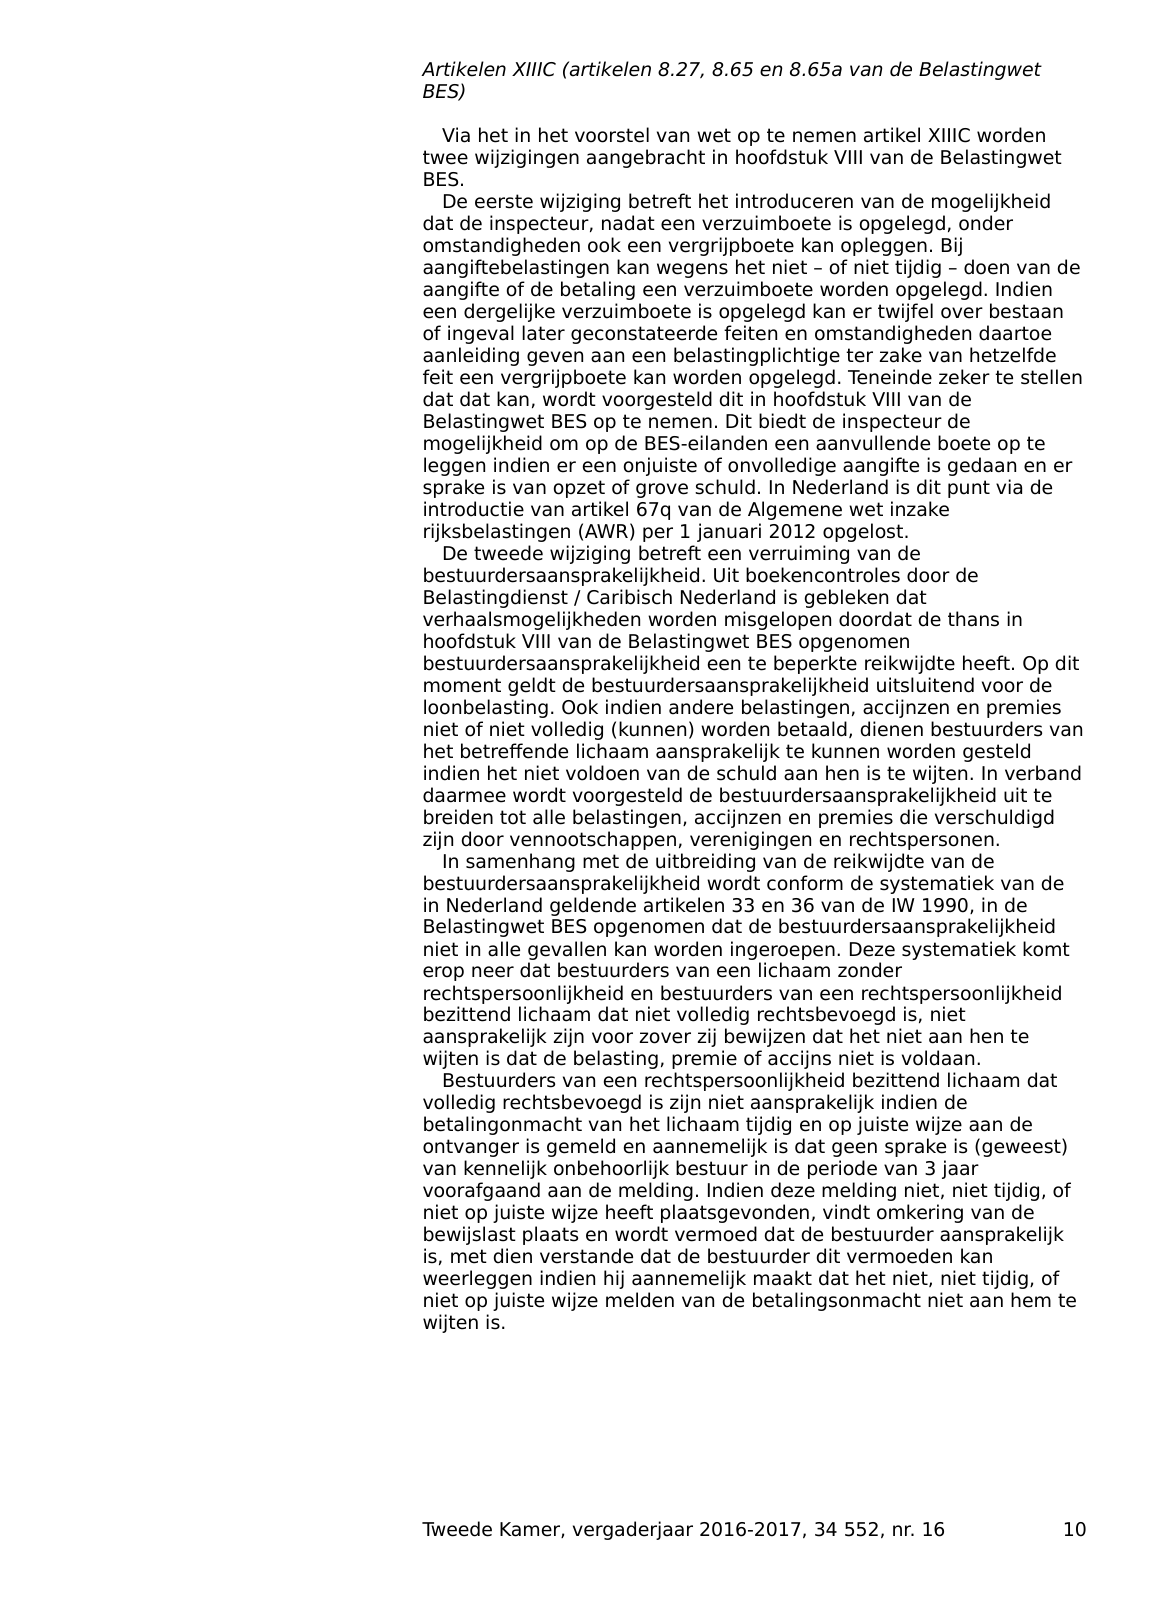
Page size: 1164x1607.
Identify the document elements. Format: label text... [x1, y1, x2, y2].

text In samenhang met de uitbreiding van de reikwijdte van de bestuurdersaansprakelijkheid wordt conform de systematiek van de in Nederland geldende artikelen 33 en 36 van de IW 1990, in de Belastingwet BES opgenomen dat de bestuurdersaansprakelijkheid niet in alle gevallen kan worden ingeroepen. Deze systematiek komt erop neer dat bestuurders van een lichaam zonder rechtspersoonlijkheid en bestuurders van een rechtspersoonlijkheid bezittend lichaam dat niet volledig rechtsbevoegd is, niet aansprakelijk zijn voor zover zij bewijzen dat het niet aan hen te wijten is dat de belasting, premie of accijns niet is voldaan. [422, 851, 1087, 1070]
text De tweede wijziging betreft een verruiming van de bestuurdersaansprakelijkheid. Uit boekencontroles door de Belastingdienst / Caribisch Nederland is gebleken dat verhaalsmogelijkheden worden misgelopen doordat de thans in hoofdstuk VIII van de Belastingwet BES opgenomen bestuurdersaansprakelijkheid een te beperkte reikwijdte heeft. Op dit moment geldt de bestuurdersaansprakelijkheid uitsluitend voor de loonbelasting. Ook indien andere belastingen, accijnzen en premies niet of niet volledig (kunnen) worden betaald, dienen bestuurders van het betreffende lichaam aansprakelijk te kunnen worden gesteld indien het niet voldoen van de schuld aan hen is te wijten. In verband daarmee wordt voorgesteld de bestuurdersaansprakelijkheid uit te breiden tot alle belastingen, accijnzen en premies die verschuldigd zijn door vennootschappen, verenigingen en rechtspersonen. [422, 543, 1087, 851]
subtitle Artikelen XIIIC (artikelen 8.27, 8.65 en 8.65a van de Belastingwet BES) [422, 59, 1087, 103]
text De eerste wijziging betreft het introduceren van de mogelijkheid dat de inspecteur, nadat een verzuimboete is opgelegd, onder omstandigheden ook een vergrijpboete kan opleggen. Bij aangiftebelastingen kan wegens het niet – of niet tijdig – doen van de aangifte of de betaling een verzuimboete worden opgelegd. Indien een dergelijke verzuimboete is opgelegd kan er twijfel over bestaan of ingeval later geconstateerde feiten en omstandigheden daartoe aanleiding geven aan een belastingplichtige ter zake van hetzelfde feit een vergrijpboete kan worden opgelegd. Teneinde zeker te stellen dat dat kan, wordt voorgesteld dit in hoofdstuk VIII van de Belastingwet BES op te nemen. Dit biedt de inspecteur de mogelijkheid om op de BES-eilanden een aanvullende boete op te leggen indien er een onjuiste of onvolledige aangifte is gedaan en er sprake is van opzet of grove schuld. In Nederland is dit punt via de introductie van artikel 67q van de Algemene wet inzake rijksbelastingen (AWR) per 1 januari 2012 opgelost. [422, 191, 1087, 543]
text Bestuurders van een rechtspersoonlijkheid bezittend lichaam dat volledig rechtsbevoegd is zijn niet aansprakelijk indien de betalingonmacht van het lichaam tijdig en op juiste wijze aan de ontvanger is gemeld en aannemelijk is dat geen sprake is (geweest) van kennelijk onbehoorlijk bestuur in de periode van 3 jaar voorafgaand aan de melding. Indien deze melding niet, niet tijdig, of niet op juiste wijze heeft plaatsgevonden, vindt omkering van de bewijslast plaats en wordt vermoed dat de bestuurder aansprakelijk is, met dien verstande dat de bestuurder dit vermoeden kan weerleggen indien hij aannemelijk maakt dat het niet, niet tijdig, of niet op juiste wijze melden van de betalingsonmacht niet aan hem te wijten is. [422, 1070, 1087, 1334]
text Via het in het voorstel van wet op te nemen artikel XIIIC worden twee wijzigingen aangebracht in hoofdstuk VIII van de Belastingwet BES. [422, 125, 1087, 191]
